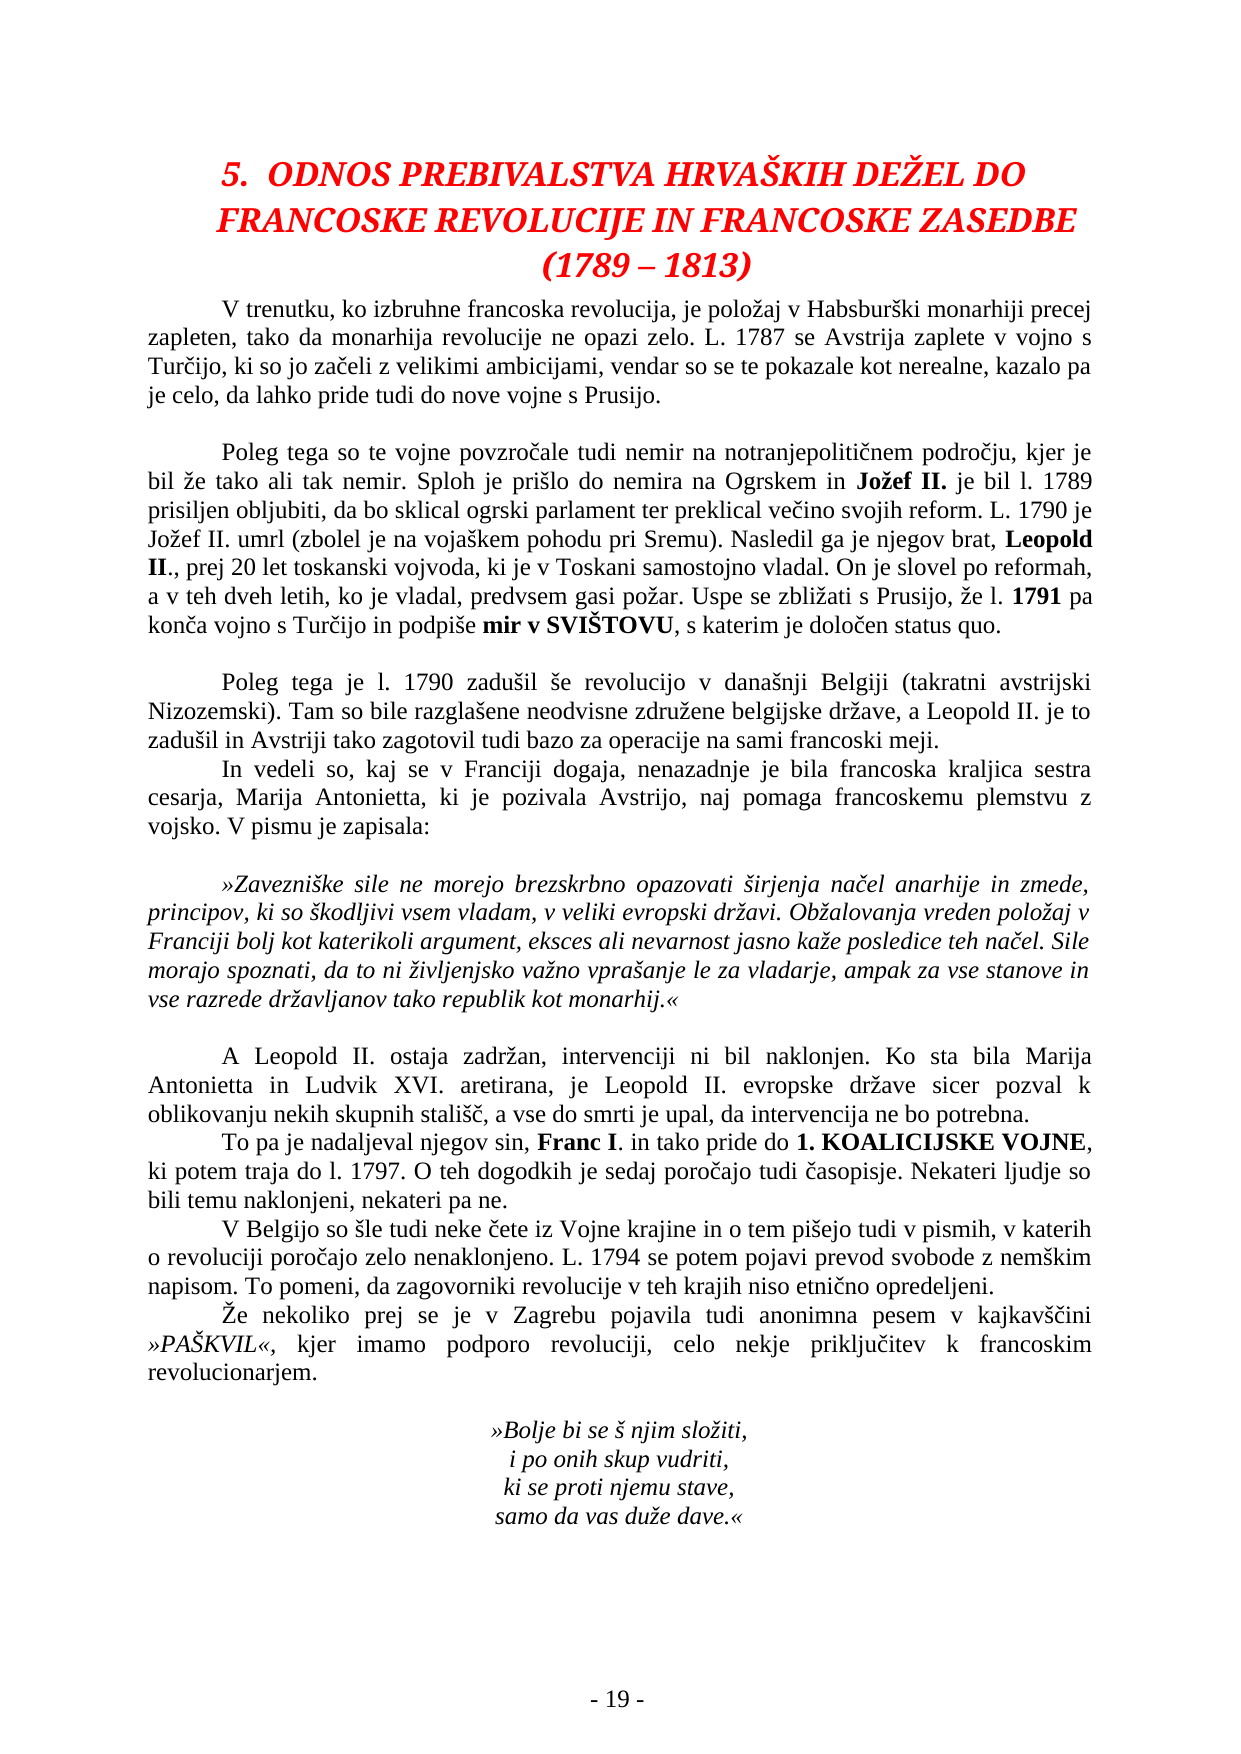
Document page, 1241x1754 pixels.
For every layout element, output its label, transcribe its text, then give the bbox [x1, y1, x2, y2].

text To pa je nadaljeval njegov sin, Franc I. in tako pride do 1. KOALICIJSKE VOJNE, ki potem traja do l. 1797. O teh dogodkih je sedaj poročajo tudi časopisje. Nekateri ljudje so bili temu naklonjeni, nekateri pa ne. [148, 1127, 1093, 1214]
text V trenutku, ko izbruhne francoska revolucija, je položaj v Habsburški monarhiji precej zapleten, tako da monarhija revolucije ne opazi zelo. L. 1787 se Avstrija zaplete v vojno s Turčijo, ki so jo začeli z velikimi ambicijami, vendar so se te pokazale kot nerealne, kazalo pa je celo, da lahko pride tudi do nove vojne s Prusijo. [148, 294, 1093, 409]
text »Bolje bi se š njim složiti, [148, 1415, 1093, 1444]
subtitle ODNOS PREBIVALSTVA HRVAŠKIH DEŽEL DO FRANCOSKE REVOLUCIJE IN FRANCOSKE ZASEDBE (1789 – 1813) [158, 151, 1093, 287]
text Že nekoliko prej se je v Zagrebu pojavila tudi anonimna pesem v kajkavščini »PAŠKVIL«, kjer imamo podporo revoluciji, celo nekje priključitev k francoskim revolucionarjem. [148, 1300, 1093, 1386]
text Poleg tega je l. 1790 zadušil še revolucijo v današnji Belgiji (takratni avstrijski Nizozemski). Tam so bile razglašene neodvisne združene belgijske države, a Leopold II. je to zadušil in Avstriji tako zagotovil tudi bazo za operacije na sami francoski meji. [148, 667, 1093, 754]
text A Leopold II. ostaja zadržan, intervenciji ni bil naklonjen. Ko sta bila Marija Antonietta in Ludvik XVI. aretirana, je Leopold II. evropske države sicer pozval k oblikovanju nekih skupnih stališč, a vse do smrti je upal, da intervencija ne bo potrebna. [148, 1041, 1093, 1127]
text ki se proti njemu stave, [148, 1472, 1093, 1501]
text »Zavezniške sile ne morejo brezskrbno opazovati širjenja načel anarhije in zmede, principov, ki so škodljivi vsem vladam, v veliki evropski državi. Obžalovanja vreden položaj v Franciji bolj kot katerikoli argument, eksces ali nevarnost jasno kaže posledice teh načel. Sile morajo spoznati, da to ni življenjsko važno vprašanje le za vladarje, ampak za vse stanove in vse razrede državljanov tako republik kot monarhij.« [148, 869, 1093, 1012]
text Poleg tega so te vojne povzročale tudi nemir na notranjepolitičnem področju, kjer je bil že tako ali tak nemir. Sploh je prišlo do nemira na Ogrskem in Jožef II. je bil l. 1789 prisiljen obljubiti, da bo sklical ogrski parlament ter preklical večino svojih reform. L. 1790 je Jožef II. umrl (zbolel je na vojaškem pohodu pri Sremu). Nasledil ga je njegov brat, Leopold II., prej 20 let toskanski vojvoda, ki je v Toskani samostojno vladal. On je slovel po reformah, a v teh dveh letih, ko je vladal, predvsem gasi požar. Uspe se zbližati s Prusijo, že l. 1791 pa konča vojno s Turčijo in podpiše mir v SVIŠTOVU, s katerim je določen status quo. [148, 437, 1093, 639]
text samo da vas duže dave.« [148, 1501, 1093, 1530]
text V Belgijo so šle tudi neke čete iz Vojne krajine in o tem pišejo tudi v pismih, v katerih o revoluciji poročajo zelo nenaklonjeno. L. 1794 se potem pojavi prevod svobode z nemškim napisom. To pomeni, da zagovorniki revolucije v teh krajih niso etnično opredeljeni. [148, 1214, 1093, 1300]
text i po onih skup vudriti, [148, 1444, 1093, 1472]
text In vedeli so, kaj se v Franciji dogaja, nenazadnje je bila francoska kraljica sestra cesarja, Marija Antonietta, ki je pozivala Avstrijo, naj pomaga francoskemu plemstvu z vojsko. V pismu je zapisala: [148, 754, 1093, 840]
